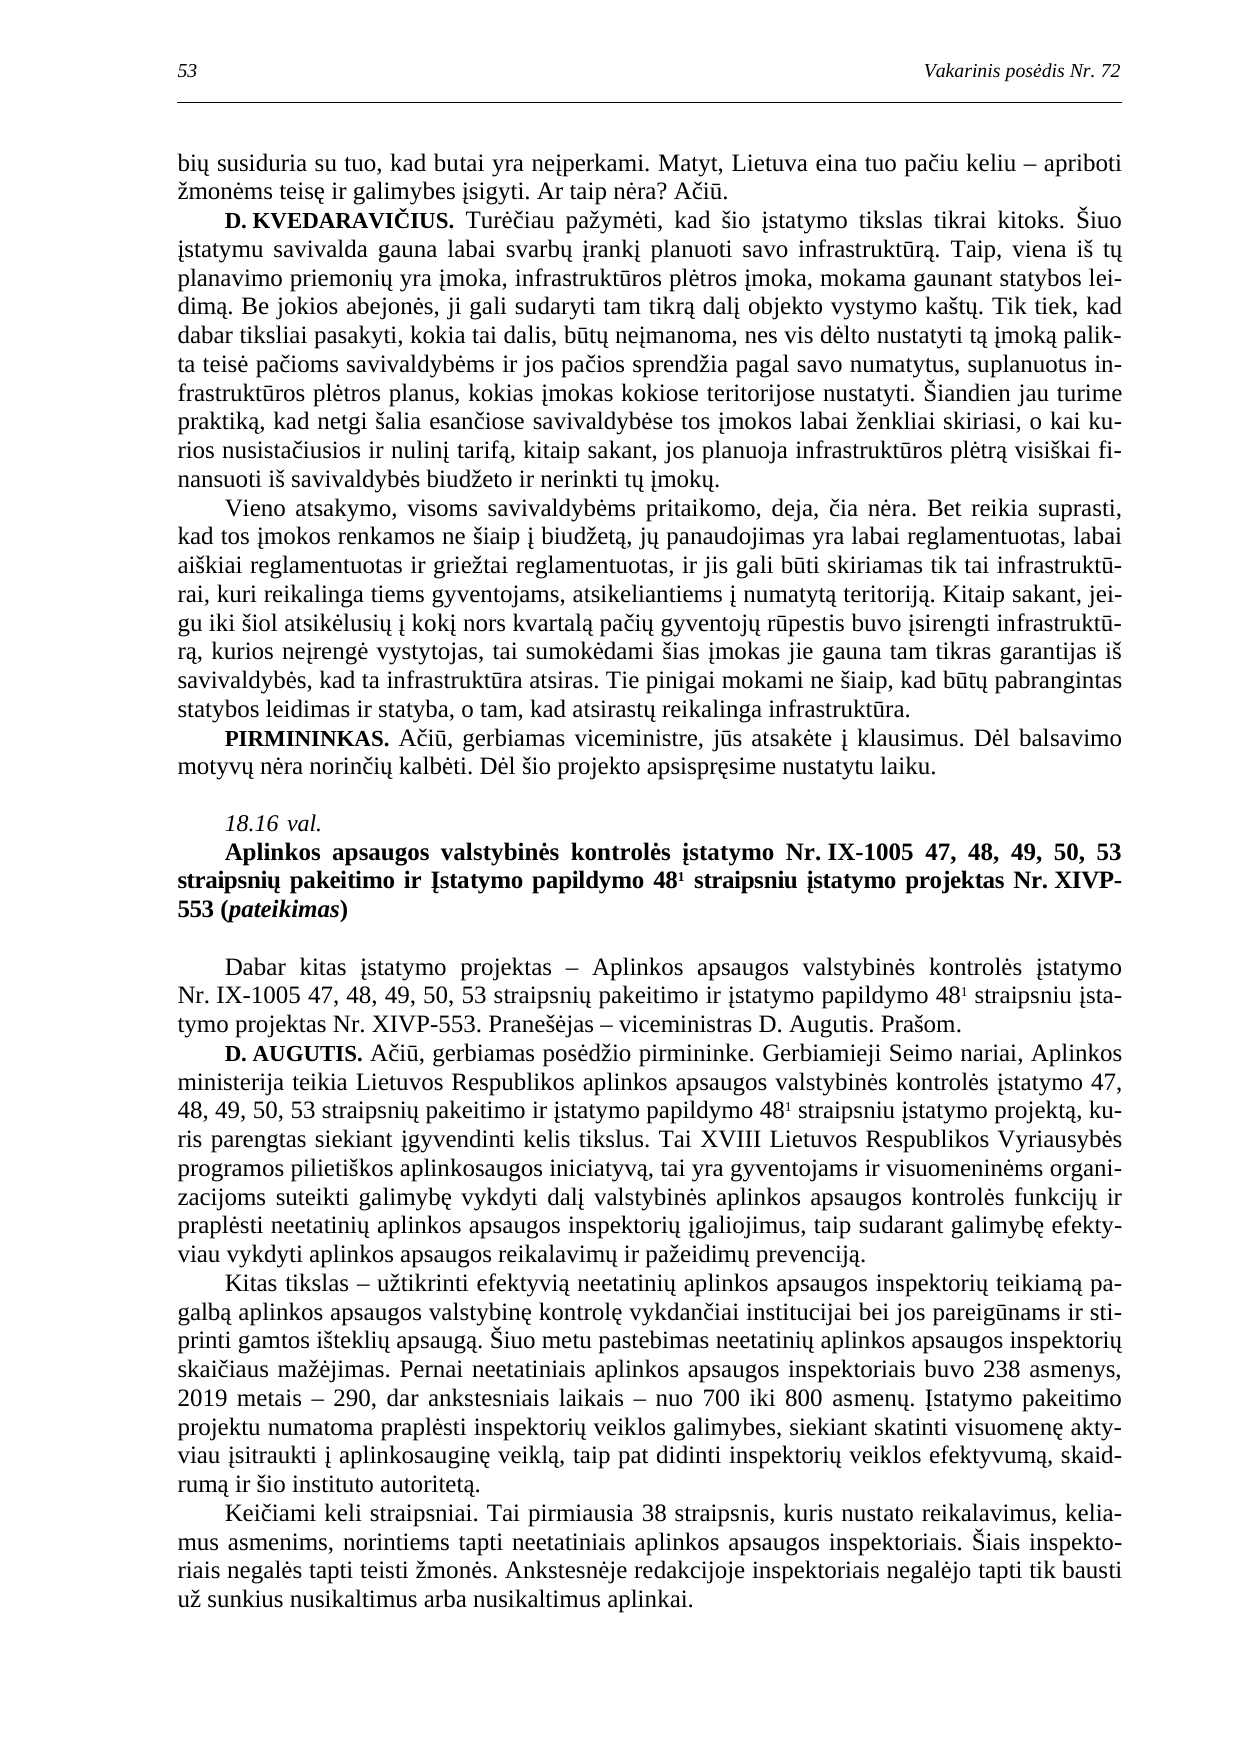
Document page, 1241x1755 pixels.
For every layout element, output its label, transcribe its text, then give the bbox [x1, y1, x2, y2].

text Ki­tas tiks­las – už­tik­rin­ti efek­ty­vią ne­eta­ti­nių ap­lin­kos ap­sau­gos ins­pek­to­rių tei­kia­mą pa­gal­bą ap­lin­kos ap­sau­gos vals­ty­bi­nę kon­tro­lę vyk­dan­čiai ins­ti­tu­ci­jai bei jos pa­rei­gū­nams ir sti­p­rin­ti gam­tos iš­tek­lių ap­sau­gą. Šiuo me­tu pa­ste­bi­mas ne­eta­ti­nių ap­lin­kos ap­sau­gos ins­pek­to­rių skai­čiaus ma­žė­ji­mas. Per­nai ne­eta­ti­niais ap­lin­kos ap­sau­gos ins­pek­to­riais bu­vo 238 as­me­nys, 2019 me­tais – 290, dar anks­tes­niais lai­kais – nuo 700 iki 800 as­me­nų. Įsta­ty­mo pa­kei­ti­mo pro­jek­tu nu­ma­to­ma pra­plės­ti ins­pek­to­rių veik­los ga­li­my­bes, sie­kiant ska­tin­ti vi­suo­me­nę ak­ty­viau įsi­trauk­ti į ap­lin­ko­sau­gi­nę veik­lą, taip pat di­din­ti ins­pek­to­rių veik­los efek­ty­vu­mą, skaid­ru­mą ir šio ins­ti­tu­to au­to­ri­te­tą. [177, 1268, 1122, 1498]
text 18.16 val. [224, 809, 1122, 837]
text D. AUGUTIS. Ačiū, ger­bia­mas po­sė­džio pir­mi­nin­ke. Ger­bia­mie­ji Sei­mo na­riai, Ap­lin­kos mi­nis­te­ri­ja tei­kia Lie­tu­vos Res­pub­li­kos ap­lin­kos ap­sau­gos vals­ty­bi­nės kon­tro­lės įsta­ty­mo 47, 48, 49, 50, 53 straips­nių pa­kei­ti­mo ir įsta­ty­mo pa­pil­dy­mo 481 straips­niu įsta­ty­mo pro­jek­tą, ku­ris pa­reng­tas sie­kiant įgy­ven­din­ti ke­lis tiks­lus. Tai XVIII Lie­tu­vos Res­pub­li­kos Vy­riau­sy­bės pro­gra­mos pi­lie­tiš­kos ap­lin­ko­sau­gos ini­cia­ty­vą, tai yra gy­ven­to­jams ir vi­suo­me­ni­nėms or­ga­ni­za­ci­joms su­teik­ti ga­li­my­bę vyk­dy­ti da­lį vals­ty­bi­nės ap­lin­kos ap­sau­gos kon­tro­lės funk­ci­jų ir pra­plės­ti ne­eta­ti­nių ap­lin­kos ap­sau­gos ins­pek­to­rių įga­lio­ji­mus, taip su­da­rant ga­li­my­bę efek­ty­viau vyk­dy­ti ap­lin­kos ap­sau­gos rei­ka­la­vi­mų ir pa­žei­di­mų pre­ven­ci­ją. [177, 1038, 1122, 1268]
text Kei­čia­mi ke­li straips­niai. Tai pir­miau­sia 38 straips­nis, ku­ris nu­sta­to rei­ka­la­vi­mus, ke­lia­mus as­me­nims, no­rin­tiems tap­ti ne­eta­ti­niais ap­lin­kos ap­sau­gos ins­pek­to­riais. Šiais ins­pek­to­riais ne­ga­lės tap­ti teis­ti žmo­nės. Anks­tes­nė­je re­dak­ci­jo­je ins­pek­to­riais ne­ga­lė­jo tap­ti tik baus­ti už sun­kius nu­si­kal­ti­mus ar­ba nu­si­kal­ti­mus ap­lin­kai. [177, 1498, 1122, 1613]
text Ap­lin­kos ap­sau­gos vals­ty­bi­nės kon­tro­lės įsta­ty­mo Nr. IX-1005 47, 48, 49, 50, 53 straips­nių pa­kei­ti­mo ir Įsta­ty­mo pa­pil­dy­mo 481 straips­niu įsta­ty­mo pro­jek­tas Nr. XIVP-553 (pa­tei­ki­mas) [177, 837, 1122, 923]
text Da­bar ki­tas įsta­ty­mo pro­jek­tas – Ap­lin­kos ap­sau­gos vals­ty­bi­nės kon­tro­lės įsta­ty­mo Nr. IX-1005 47, 48, 49, 50, 53 straips­nių pa­kei­ti­mo ir įsta­ty­mo pa­pil­dy­mo 481 straips­niu įsta­ty­mo pro­jek­tas Nr. XIVP-553. Pra­ne­šė­jas – vi­ce­mi­nist­ras D. Au­gu­tis. Pra­šom. [177, 952, 1122, 1038]
text Vie­no at­sa­ky­mo, vi­soms sa­vi­val­dy­bėms pri­tai­ko­mo, de­ja, čia nė­ra. Bet rei­kia su­pras­ti, kad tos įmo­kos ren­ka­mos ne šiaip į biu­dže­tą, jų pa­nau­do­ji­mas yra la­bai reg­la­men­tuo­tas, la­bai aiš­kiai reg­la­men­tuo­tas ir griež­tai reg­la­men­tuo­tas, ir jis ga­li bū­ti ski­ria­mas tik tai in­fra­struk­tū­rai, ku­ri rei­ka­lin­ga tiems gy­ven­to­jams, at­si­ke­lian­tiems į nu­ma­ty­tą te­ri­to­ri­ją. Ki­taip sa­kant, jei­gu iki šiol at­si­kė­lu­sių į ko­kį nors kvar­ta­lą pa­čių gy­ven­to­jų rū­pes­tis bu­vo įsi­reng­ti in­fra­struk­tū­rą, ku­rios ne­įren­gė vys­ty­to­jas, tai su­mo­kė­da­mi šias įmo­kas jie gau­na tam tik­ras ga­ran­ti­jas iš sa­vi­val­dy­bės, kad ta in­fra­struk­tū­ra at­si­ras. Tie pi­ni­gai mo­ka­mi ne šiaip, kad bū­tų pa­bran­gin­tas sta­ty­bos lei­di­mas ir sta­ty­ba, o tam, kad at­si­ras­tų rei­ka­lin­ga in­fra­struk­tū­ra. [177, 493, 1122, 723]
text PIRMININKAS. Ačiū, ger­bia­mas vi­ce­mi­nist­re, jūs at­sa­kė­te į klau­si­mus. Dėl bal­sa­vi­mo mo­ty­vų nė­ra no­rin­čių kal­bė­ti. Dėl šio pro­jek­to ap­si­sprę­si­me nu­sta­ty­tu lai­ku. [177, 723, 1122, 780]
text D. KVEDARAVIČIUS. Tu­rė­čiau pažymė­ti, kad šio įsta­ty­mo tiks­las tik­rai ki­toks. Šiuo įsta­ty­mu sa­vi­val­da gau­na la­bai svar­bų įran­kį pla­nuo­ti sa­vo in­fra­struk­tū­rą. Taip, vie­na iš tų pla­na­vi­mo prie­mo­nių yra įmo­ka, in­fra­struk­tū­ros plėt­ros įmo­ka, mo­ka­ma gau­nant sta­ty­bos lei­di­mą. Be jo­kios abe­jo­nės, ji ga­li su­da­ry­ti tam tik­rą da­lį ob­jek­to vys­ty­mo kaš­tų. Tik tiek, kad da­bar tiks­liai pa­sa­ky­ti, ko­kia tai da­lis, bū­tų ne­įma­no­ma, nes vis dėl­to nu­sta­ty­ti tą įmo­ką pa­lik­ta tei­sė pa­čioms sa­vi­val­dy­bėms ir jos pa­čios spren­džia pa­gal sa­vo nu­ma­ty­tus, su­pla­nuo­tus in­fra­struk­tū­ros plėt­ros pla­nus, ko­kias įmo­kas ko­kio­se te­ri­to­ri­jo­se nu­sta­ty­ti. Šian­dien jau tu­ri­me prak­ti­ką, kad net­gi ša­lia esan­čio­se sa­vi­val­dy­bė­se tos įmo­kos la­bai žen­kliai ski­ria­si, o kai ku­rios nu­si­sta­čiu­sios ir nu­li­nį ta­ri­fą, ki­taip sa­kant, jos pla­nuo­ja in­fra­struk­tū­ros plėt­rą vi­siš­kai fi­nan­suo­ti iš sa­vi­val­dy­bės biu­dže­to ir ne­rink­ti tų įmo­kų. [177, 205, 1122, 493]
text bių su­si­du­ria su tuo, kad bu­tai yra ne­įper­ka­mi. Ma­tyt, Lie­tu­va ei­na tuo pa­čiu ke­liu – ap­ri­bo­ti žmo­nėms tei­sę ir ga­li­my­bes įsi­gy­ti. Ar taip nė­ra? Ačiū. [177, 148, 1122, 205]
